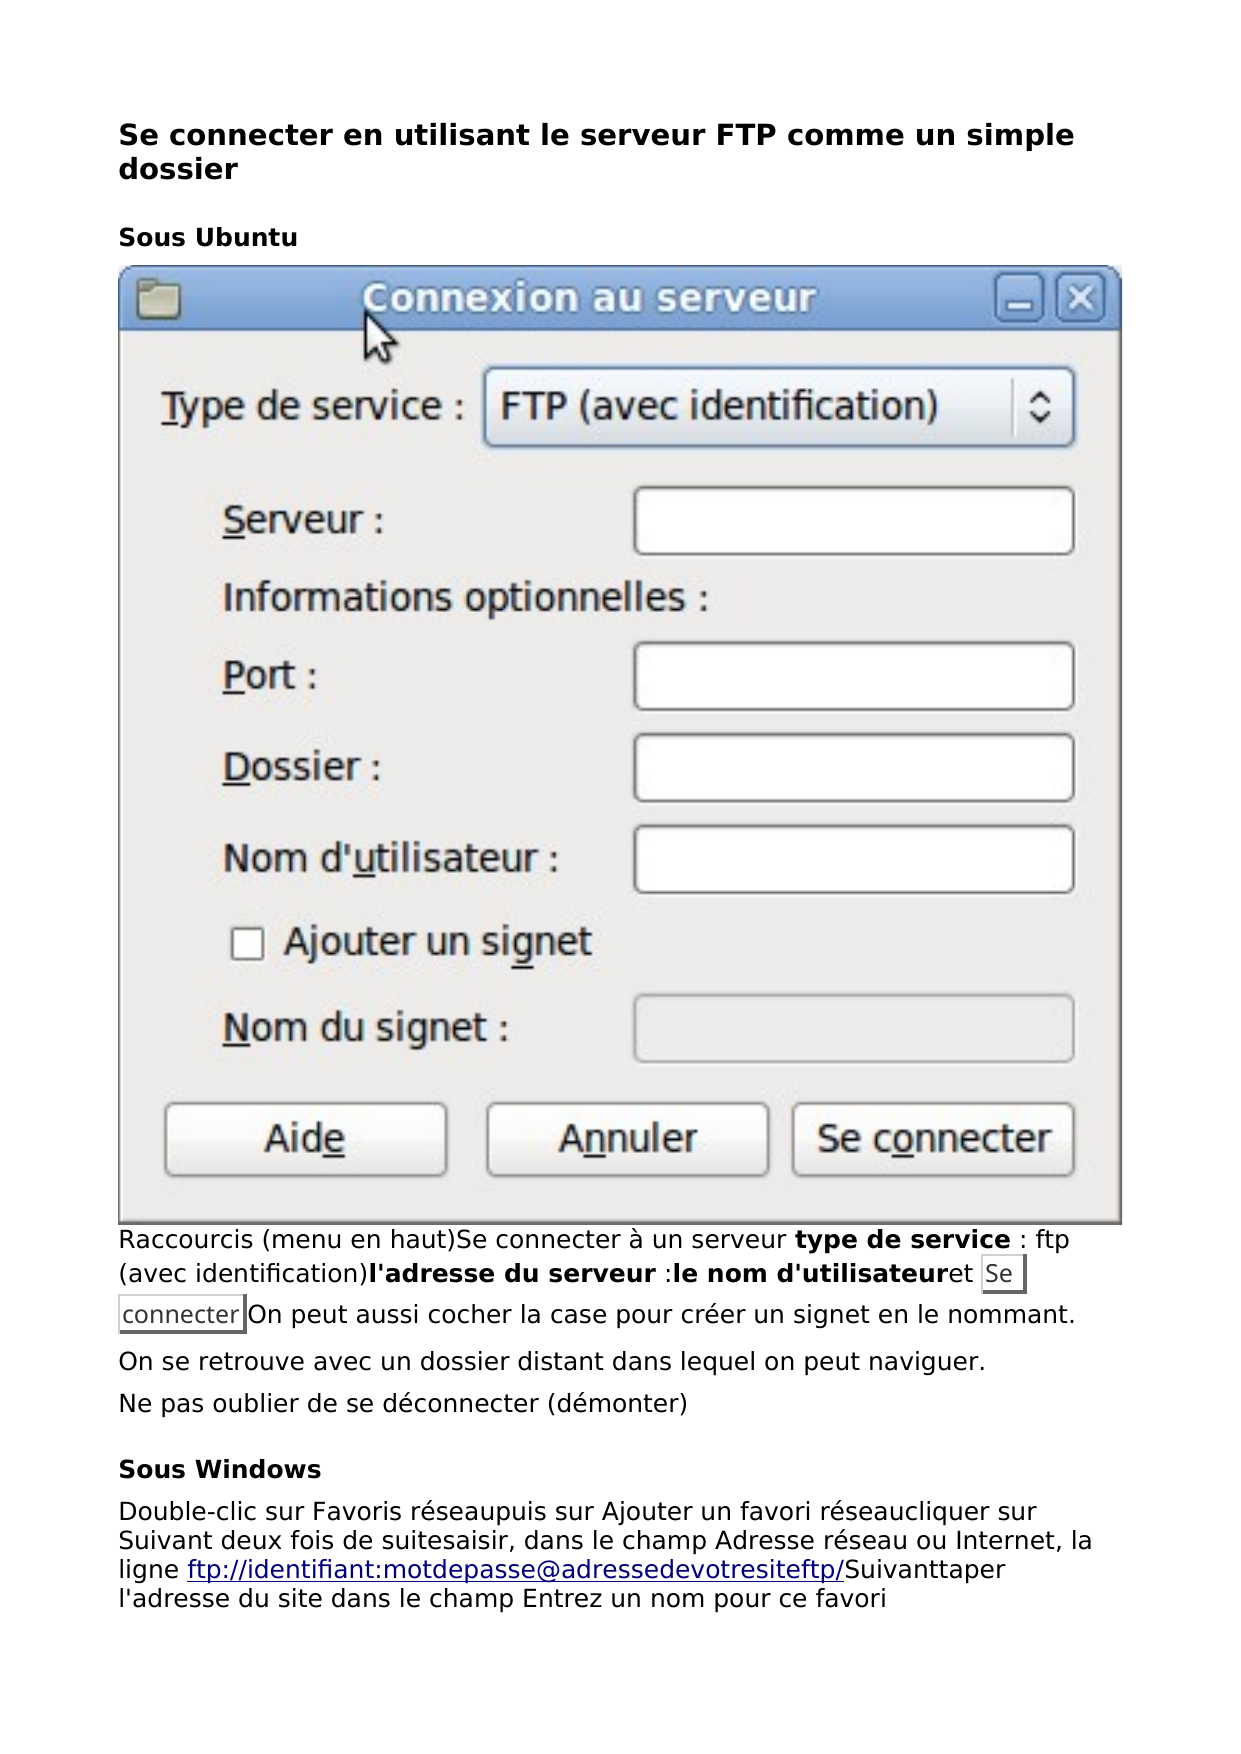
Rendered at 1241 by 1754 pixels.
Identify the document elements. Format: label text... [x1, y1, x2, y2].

text Raccourcis (menu en haut)Se connecter à un serveur type de service : ftp (avec identification)l'adresse du serveur :le nom d'utilisateuret Se connecterOn peut aussi cocher la case pour créer un signet en le nommant. [118, 1225, 1122, 1334]
picture [118, 265, 1123, 1225]
subtitle Sous Ubuntu [118, 223, 1122, 253]
subtitle Se connecter en utilisant le serveur FTP comme un simple dossier [118, 118, 1122, 186]
text Ne pas oublier de se déconnecter (démonter) [118, 1389, 1122, 1418]
subtitle Sous Windows [118, 1455, 1122, 1484]
text Double-clic sur Favoris réseaupuis sur Ajouter un favori réseaucliquer sur Suivant deux fois de suitesaisir, dans le champ Adresse réseau ou Internet, la ligne ftp://identifiant:motdepasse@adressedevotresiteftp/Suivanttaper l'adresse du site dans le champ Entrez un nom pour ce favori [118, 1497, 1122, 1614]
text On se retrouve avec un dossier distant dans lequel on peut naviguer. [118, 1347, 1122, 1376]
